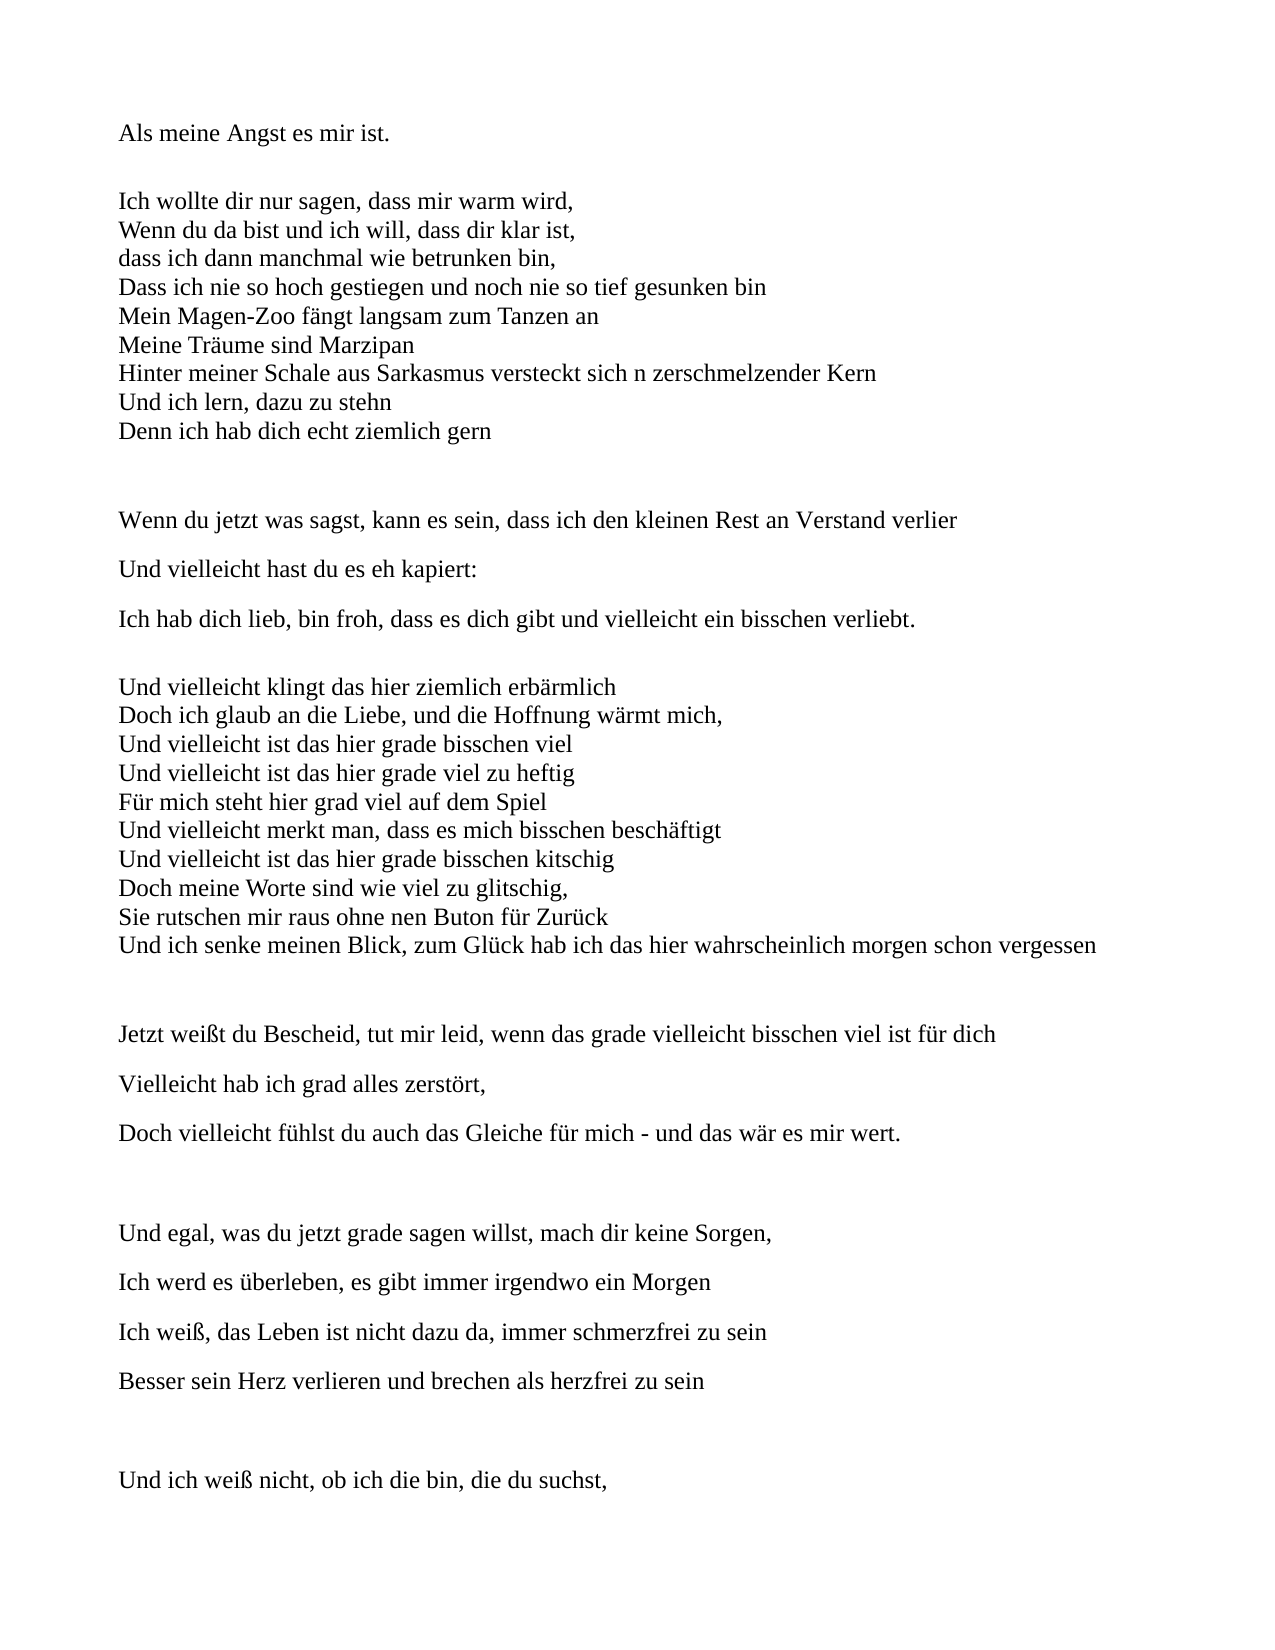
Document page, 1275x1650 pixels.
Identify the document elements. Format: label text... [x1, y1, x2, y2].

text Besser sein Herz verlieren und brechen als herzfrei zu sein [118, 1366, 1157, 1395]
text Und vielleicht klingt das hier ziemlich erbärmlich [118, 672, 1157, 701]
text Als meine Angst es mir ist. [118, 118, 1157, 147]
text Denn ich hab dich echt ziemlich gern [118, 416, 1157, 445]
text Und ich weiß nicht, ob ich die bin, die du suchst, [118, 1466, 1157, 1494]
text Jetzt weißt du Bescheid, tut mir leid, wenn das grade vielleicht bisschen viel ist für dich [118, 1019, 1157, 1048]
text Wenn du da bist und ich will, dass dir klar ist, [118, 215, 1157, 243]
text Ich werd es überleben, es gibt immer irgendwo ein Morgen [118, 1267, 1157, 1296]
text Wenn du jetzt was sagst, kann es sein, dass ich den kleinen Rest an Verstand verlier [118, 505, 1157, 533]
text Doch meine Worte sind wie viel zu glitschig, [118, 873, 1157, 902]
text Und vielleicht merkt man, dass es mich bisschen beschäftigt [118, 816, 1157, 844]
text Für mich steht hier grad viel auf dem Spiel [118, 787, 1157, 816]
text Und vielleicht ist das hier grade bisschen viel [118, 729, 1157, 758]
text Doch vielleicht fühlst du auch das Gleiche für mich - und das wär es mir wert. [118, 1118, 1157, 1147]
text Meine Träume sind Marzipan [118, 330, 1157, 358]
text Ich wollte dir nur sagen, dass mir warm wird, [118, 186, 1157, 215]
text Und vielleicht hast du es eh kapiert: [118, 554, 1157, 583]
text Doch ich glaub an die Liebe, und die Hoffnung wärmt mich, [118, 701, 1157, 729]
text Und vielleicht ist das hier grade viel zu heftig [118, 758, 1157, 787]
text Sie rutschen mir raus ohne nen Buton für Zurück [118, 902, 1157, 931]
text dass ich dann manchmal wie betrunken bin, [118, 243, 1157, 272]
text Mein Magen-Zoo fängt langsam zum Tanzen an [118, 301, 1157, 330]
text Und ich senke meinen Blick, zum Glück hab ich das hier wahrscheinlich morgen schon vergessen [118, 931, 1157, 959]
text Hinter meiner Schale aus Sarkasmus versteckt sich n zerschmelzender Kern [118, 358, 1157, 387]
text Ich weiß, das Leben ist nicht dazu da, immer schmerzfrei zu sein [118, 1317, 1157, 1346]
text Und egal, was du jetzt grade sagen willst, mach dir keine Sorgen, [118, 1218, 1157, 1246]
text Dass ich nie so hoch gestiegen und noch nie so tief gesunken bin [118, 272, 1157, 301]
text Vielleicht hab ich grad alles zerstört, [118, 1069, 1157, 1098]
text Und ich lern, dazu zu stehn [118, 387, 1157, 416]
text Ich hab dich lieb, bin froh, dass es dich gibt und vielleicht ein bisschen verliebt. [118, 604, 1157, 633]
text Und vielleicht ist das hier grade bisschen kitschig [118, 844, 1157, 873]
